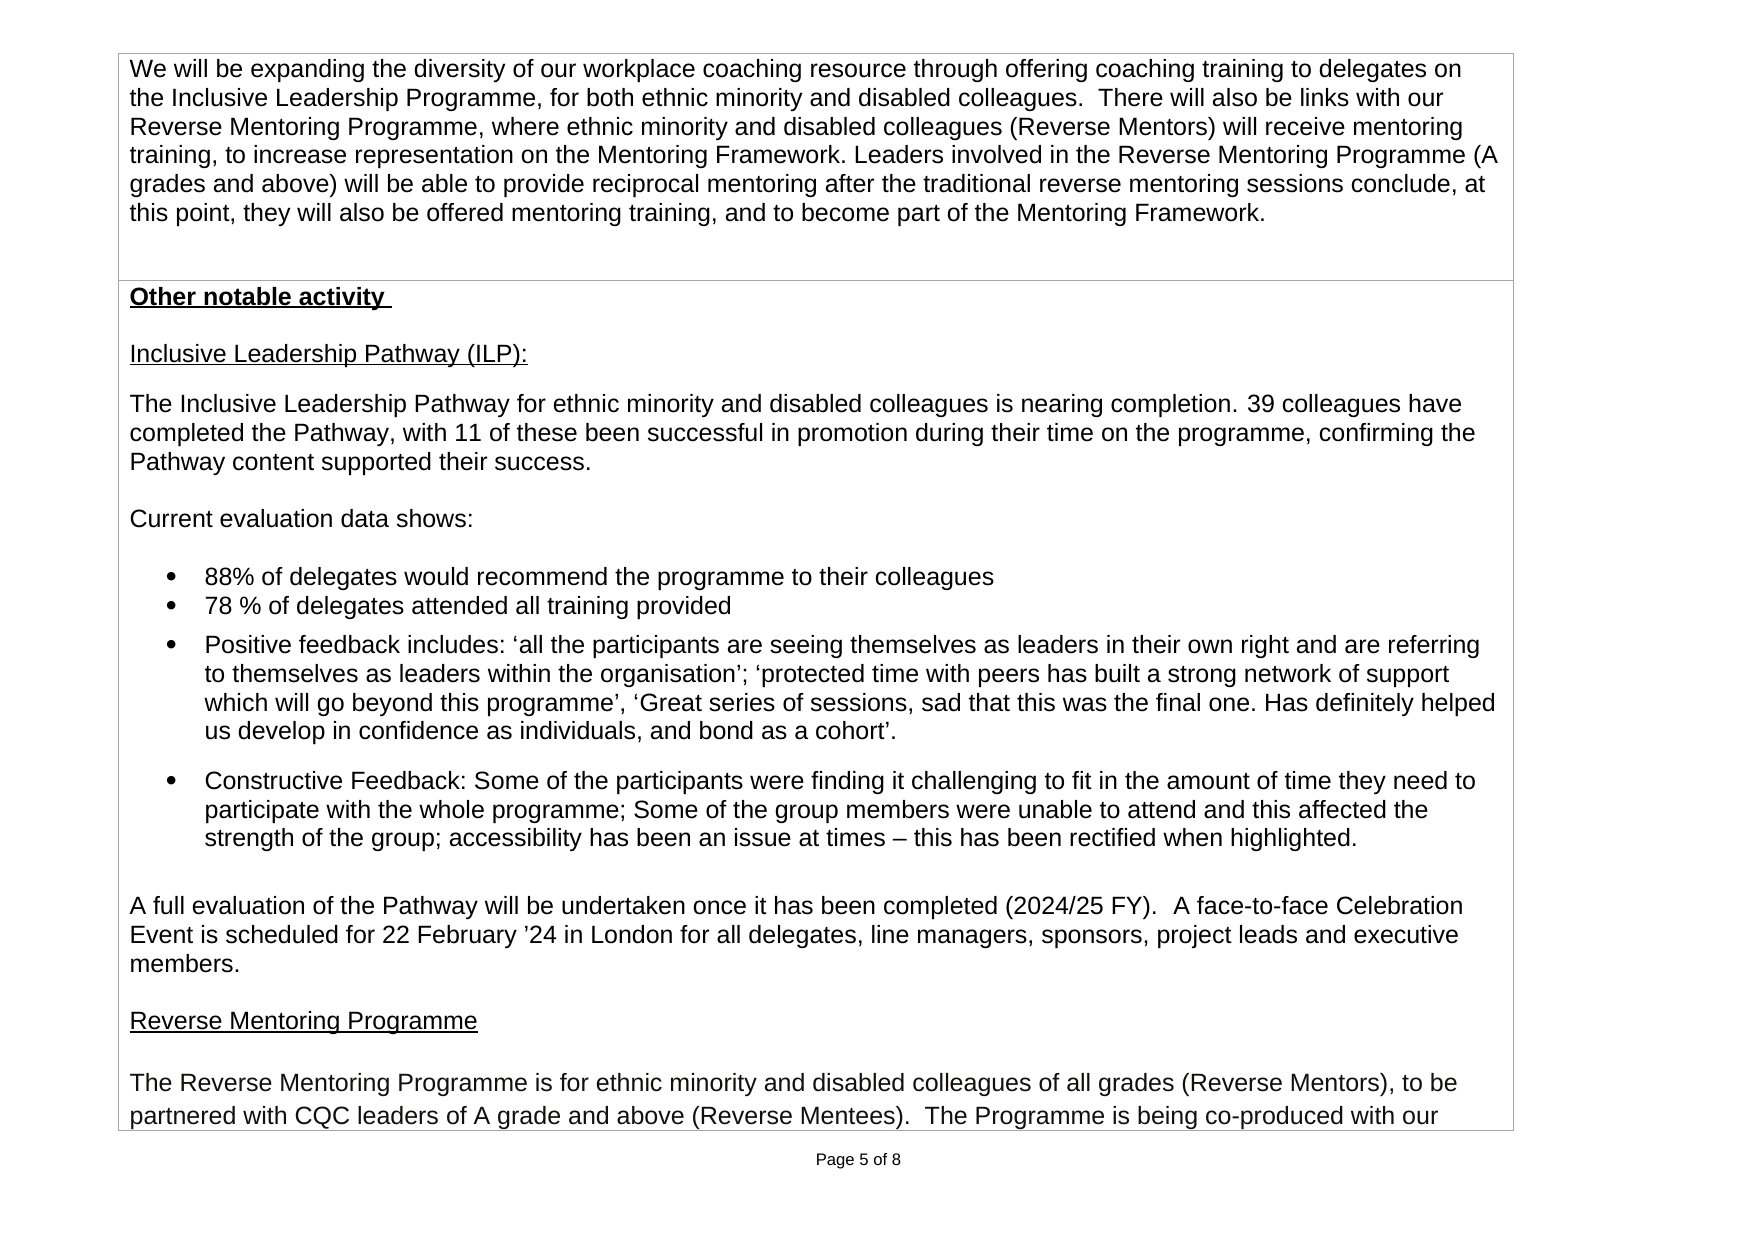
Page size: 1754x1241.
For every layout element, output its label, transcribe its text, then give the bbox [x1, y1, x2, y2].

table_cell Other notable activity Inclusive Leadership Pathway (ILP): The Inclusive Leadership Pathway for ethnic minority and disabled colleagues is nearing completion. 39 colleagues have completed the Pathway, with 11 of these been successful in promotion during their time on the programme, confirming the Pathway content supported their success. Current evaluation data shows: 88% of delegates would recommend the programme to their colleagues 78 % of delegates attended all training provided Positive feedback includes: ‘all the participants are seeing themselves as leaders in their own right and are referring to themselves as leaders within the organisation’; ‘protected time with peers has built a strong network of support which will go beyond this programme’, ‘Great series of sessions, sad that this was the final one. Has definitely helped us develop in confidence as individuals, and bond as a cohort’. Constructive Feedback: Some of the participants were finding it challenging to fit in the amount of time they need to participate with the whole programme; Some of the group members were unable to attend and this affected the strength of the group; accessibility has been an issue at times – this has been rectified when highlighted. A full evaluation of the Pathway will be undertaken once it has been completed (2024/25 FY). A face-to-face Celebration Event is scheduled for 22 February ’24 in London for all delegates, line managers, sponsors, project leads and executive members. Reverse Mentoring Programme The Reverse Mentoring Programme is for ethnic minority and disabled colleagues of all grades (Reverse Mentors), to be partnered with CQC leaders of A grade and above (Reverse Mentees). The Programme is being co-produced with our [119, 281, 1513, 1130]
table_cell We will be expanding the diversity of our workplace coaching resource through offering coaching training to delegates on the Inclusive Leadership Programme, for both ethnic minority and disabled colleagues. There will also be links with our Reverse Mentoring Programme, where ethnic minority and disabled colleagues (Reverse Mentors) will receive mentoring training, to increase representation on the Mentoring Framework. Leaders involved in the Reverse Mentoring Programme (A grades and above) will be able to provide reciprocal mentoring after the traditional reverse mentoring sessions conclude, at this point, they will also be offered mentoring training, and to become part of the Mentoring Framework. [119, 54, 1513, 280]
